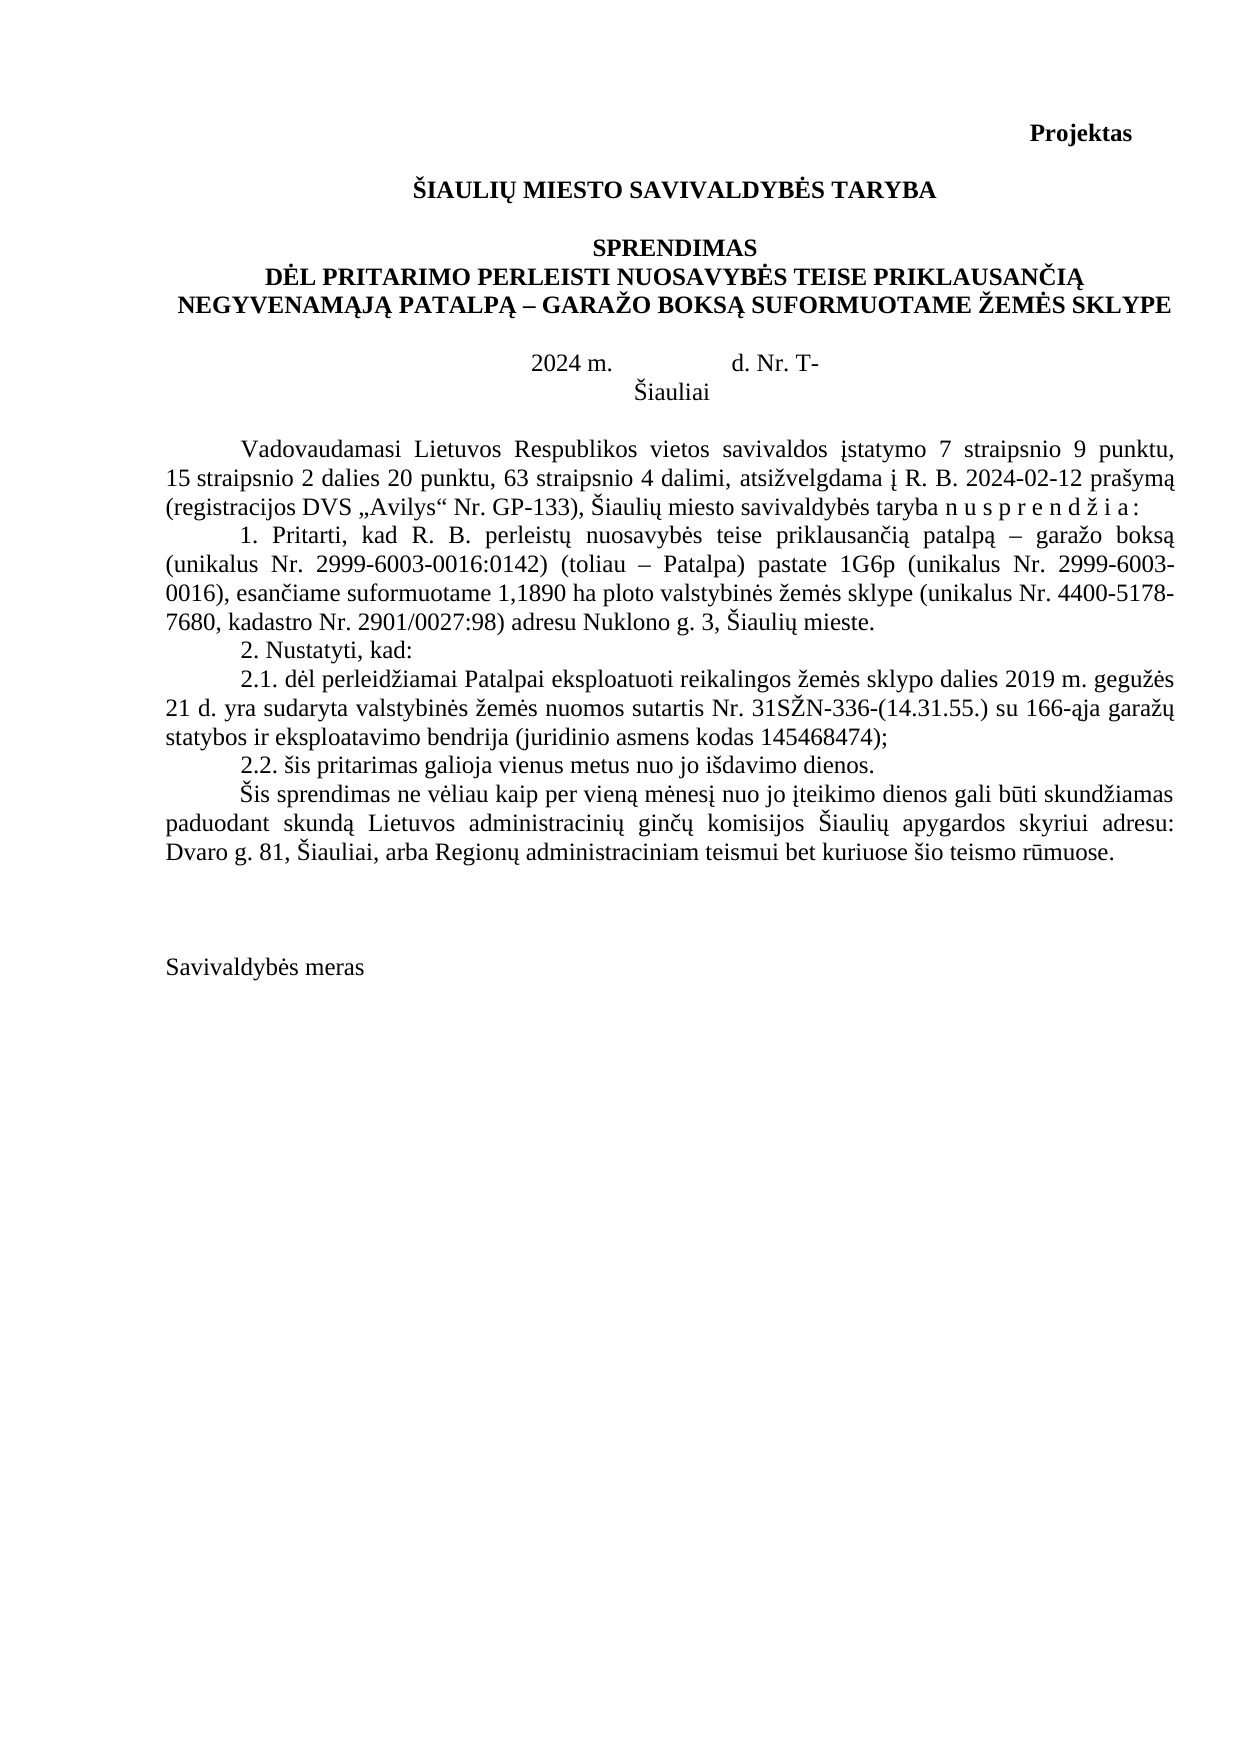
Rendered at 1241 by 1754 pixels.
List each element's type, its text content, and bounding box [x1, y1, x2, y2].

text Savivaldybės meras [165, 952, 1184, 981]
text 2. Nustatyti, kad: [165, 636, 1175, 664]
text Projektas [165, 118, 1175, 147]
text SPRENDIMAS [165, 233, 1184, 262]
text DĖL PRITARIMO PERLEISTI NUOSAVYBĖS TEISE PRIKLAUSANČIĄ NEGYVENAMĄJĄ PATALPĄ – GARAŽO BOKSĄ SUFORMUOTAME ŽEMĖS SKLYPE [165, 262, 1184, 319]
text ŠIAULIŲ MIESTO SAVIVALDYBĖS TARYBA [165, 176, 1184, 204]
text Šis sprendimas ne vėliau kaip per vieną mėnesį nuo jo įteikimo dienos gali būti skundžiamas paduodant skundą Lietuvos administracinių ginčų komisijos Šiaulių apygardos skyriui adresu: Dvaro g. 81, Šiauliai, arba Regionų administraciniam teismui bet kuriuose šio teismo rūmuose. [165, 779, 1175, 866]
text 2.1. dėl perleidžiamai Patalpai eksploatuoti reikalingos žemės sklypo dalies 2019 m. gegužės 21 d. yra sudaryta valstybinės žemės nuomos sutartis Nr. 31SŽN-336-(14.31.55.) su 166-ąja garažų statybos ir eksploatavimo bendrija (juridinio asmens kodas 145468474); [165, 664, 1175, 751]
text Šiauliai [165, 377, 1184, 406]
text 2024 m. d. Nr. T- [165, 348, 1184, 377]
text Vadovaudamasi Lietuvos Respublikos vietos savivaldos įstatymo 7 straipsnio 9 punktu, 15 straipsnio 2 dalies 20 punktu, 63 straipsnio 4 dalimi, atsižvelgdama į R. B. 2024-02-12 prašymą (registracijos DVS „Avilys“ Nr. GP-133), Šiaulių miesto savivaldybės taryba nusprendžia: [165, 434, 1175, 521]
text 2.2. šis pritarimas galioja vienus metus nuo jo išdavimo dienos. [165, 751, 1175, 779]
text 1. Pritarti, kad R. B. perleistų nuosavybės teise priklausančią patalpą – garažo boksą (unikalus Nr. 2999-6003-0016:0142) (toliau – Patalpa) pastate 1G6p (unikalus Nr. 2999-6003-0016), esančiame suformuotame 1,1890 ha ploto valstybinės žemės sklype (unikalus Nr. 4400-5178-7680, kadastro Nr. 2901/0027:98) adresu Nuklono g. 3, Šiaulių mieste. [165, 521, 1175, 636]
